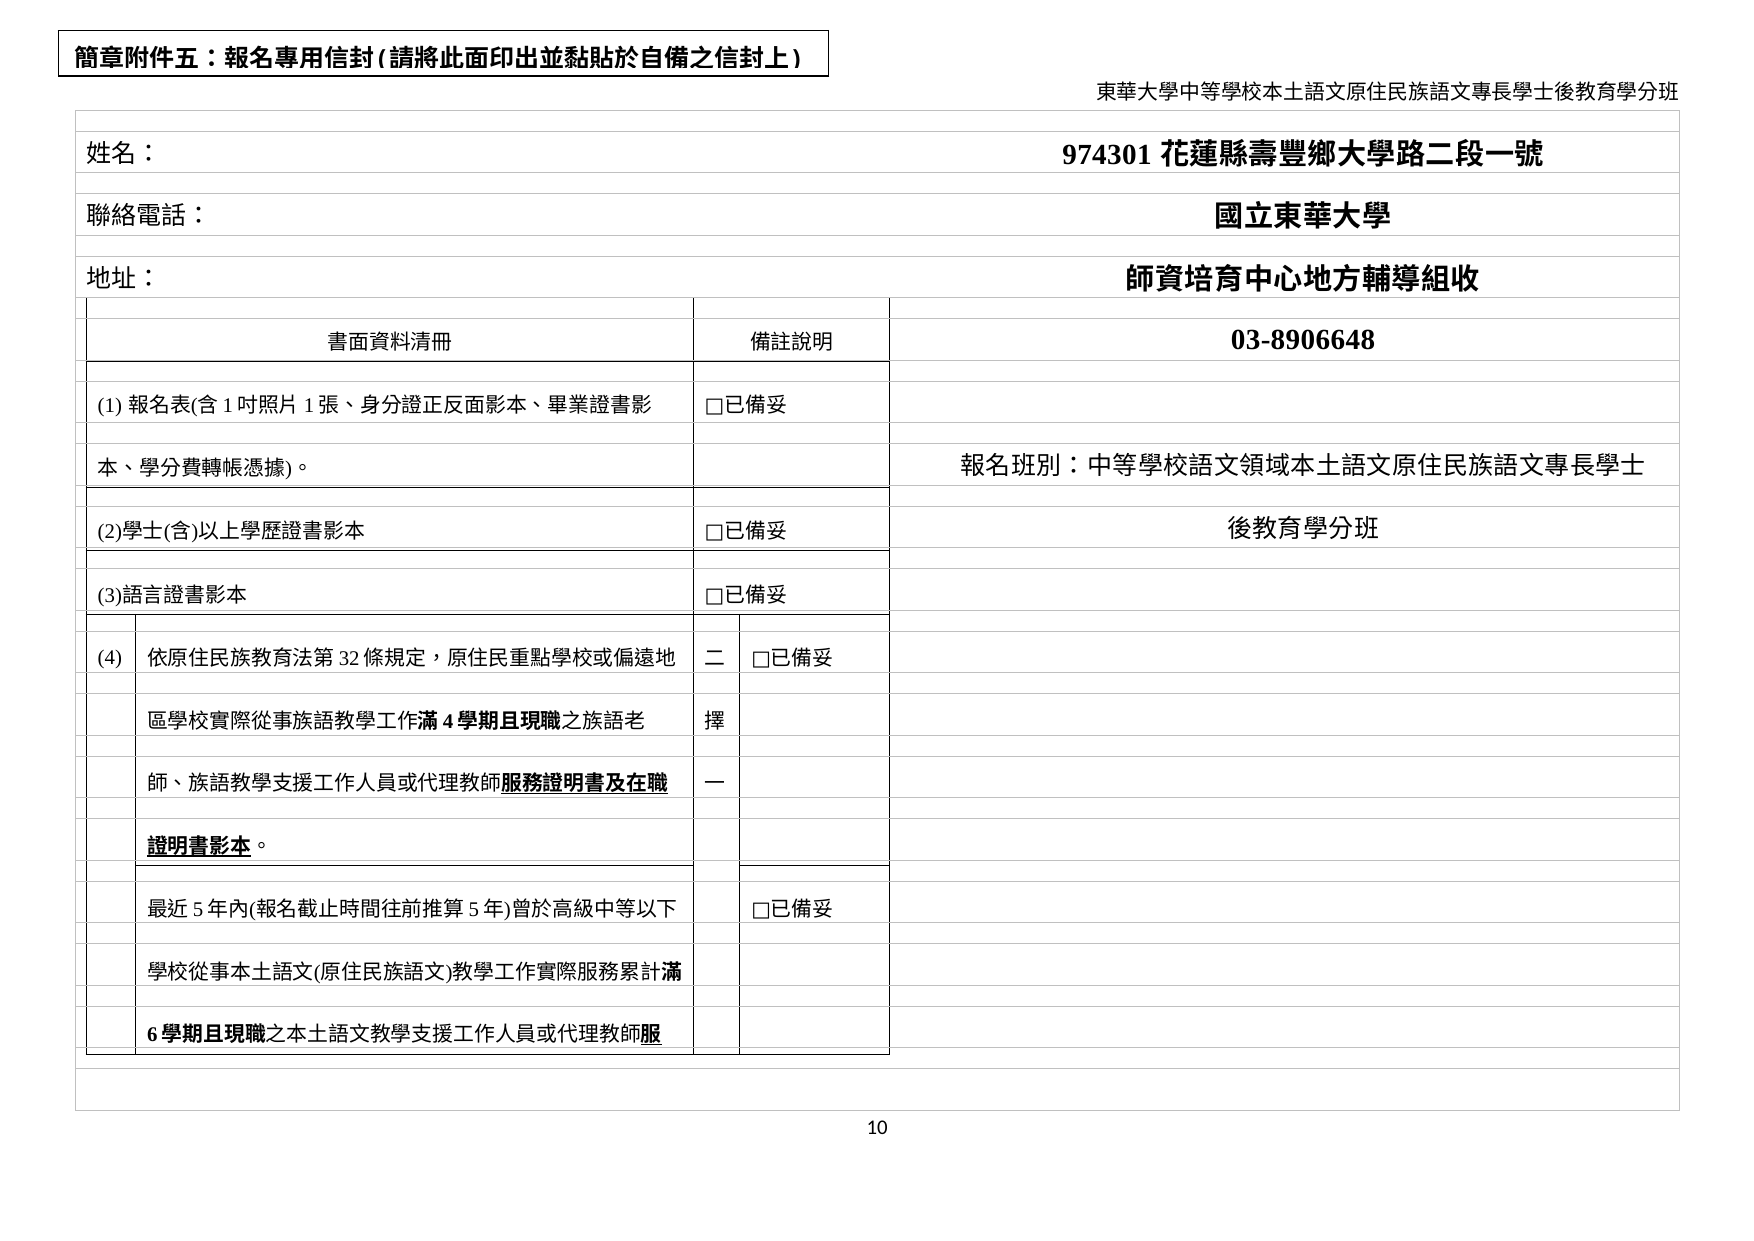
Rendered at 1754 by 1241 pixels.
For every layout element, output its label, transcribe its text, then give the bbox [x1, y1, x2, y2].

table_cell □已備妥 [740, 632, 889, 672]
table_cell [136, 861, 693, 865]
table_header 姓名： 聯絡電話： 地址： [76, 132, 940, 172]
table_cell [136, 673, 693, 693]
table_header [940, 486, 1666, 506]
table_header 姓名： 聯絡電話： 地址： [890, 673, 940, 693]
table_cell [694, 882, 739, 922]
table_cell [87, 819, 135, 860]
table_header 姓名： 聯絡電話： 地址： [890, 736, 940, 756]
table_header [940, 382, 1666, 422]
table_cell [136, 1048, 693, 1053]
table_header [940, 173, 1666, 193]
table_header 姓名： 聯絡電話： 地址： [890, 944, 940, 985]
table_header 03-8906648 [940, 319, 1666, 360]
table_cell 二 [694, 632, 739, 672]
table_cell [87, 923, 135, 943]
table_cell [87, 488, 693, 506]
table_cell 證明書影本。 [136, 819, 693, 860]
table_header 姓名： 聯絡電話： 地址： [76, 882, 86, 922]
table_cell [87, 882, 135, 922]
table_cell [694, 736, 739, 756]
table_cell [136, 866, 693, 881]
table_cell [740, 986, 889, 1006]
table_cell [694, 615, 739, 631]
table_cell [694, 1048, 739, 1053]
table_header 姓名： 聯絡電話： 地址： [76, 1069, 940, 1110]
table_header 姓名： 聯絡電話： 地址： [76, 319, 86, 360]
table_header [940, 736, 1666, 756]
table_header [940, 361, 1666, 381]
table_header 姓名： 聯絡電話： 地址： [76, 819, 86, 860]
table_cell [740, 673, 889, 693]
table_cell [740, 757, 889, 797]
table_header 姓名： 聯絡電話： 地址： [76, 1007, 86, 1047]
table_header [694, 298, 889, 318]
table_header 姓名： 聯絡電話： 地址： [76, 569, 86, 610]
table_header 姓名： 聯絡電話： 地址： [890, 923, 940, 943]
table_header 姓名： 聯絡電話： 地址： [890, 861, 940, 881]
table_header [940, 632, 1666, 672]
table_cell [136, 736, 693, 756]
table_header [940, 423, 1666, 443]
table_cell [694, 362, 889, 381]
table_header 姓名： 聯絡電話： 地址： [890, 798, 940, 818]
table_header 備註說明 [694, 319, 889, 360]
table_header 後教育學分班 [940, 507, 1666, 547]
table_cell [87, 1048, 135, 1053]
table_header 姓名： 聯絡電話： 地址： [76, 257, 940, 297]
table_cell [136, 923, 693, 943]
table_cell [136, 615, 693, 631]
table_cell [694, 444, 889, 485]
table_header 姓名： 聯絡電話： 地址： [890, 569, 940, 610]
table_cell [740, 1048, 889, 1053]
table_header [940, 986, 1666, 1006]
table_header [940, 236, 1666, 256]
table_cell [694, 944, 739, 985]
table_header 師資培育中心地方輔導組收 [940, 257, 1666, 297]
table_cell [740, 736, 889, 756]
table_header [940, 694, 1666, 735]
table_cell [87, 423, 693, 443]
table_header 姓名： 聯絡電話： 地址： [890, 444, 940, 485]
table_cell [694, 488, 889, 506]
table_cell (4) [87, 632, 135, 672]
table_cell [694, 673, 739, 693]
table_cell 學校從事本土語文(原住民族語文)教學工作實際服務累計滿 [136, 944, 693, 985]
table_cell [694, 423, 889, 443]
table_cell 6學期且現職之本土語文教學支援工作人員或代理教師服 [136, 1007, 693, 1047]
table_header 姓名： 聯絡電話： 地址： [890, 382, 940, 422]
table_header 姓名： 聯絡電話： 地址： [890, 507, 940, 547]
table_header 974301 花蓮縣壽豐鄉大學路二段一號 [940, 132, 1666, 172]
table_cell [87, 736, 135, 756]
table_cell □已備妥 [694, 507, 889, 547]
table_header 姓名： 聯絡電話： 地址： [890, 361, 940, 381]
table_header 姓名： 聯絡電話： 地址： [890, 694, 940, 735]
table_header 姓名： 聯絡電話： 地址： [890, 986, 940, 1006]
table_header [940, 1048, 1666, 1068]
table_header [940, 861, 1666, 881]
table_header [940, 611, 1666, 631]
table_header [940, 798, 1666, 818]
table_cell [740, 944, 889, 985]
table_cell [87, 861, 135, 881]
table_header 姓名： 聯絡電話： 地址： [890, 486, 940, 506]
table_cell □已備妥 [694, 382, 889, 422]
table_cell [87, 757, 135, 797]
table_cell [740, 1007, 889, 1047]
table_header 姓名： 聯絡電話： 地址： [890, 757, 940, 797]
table_header 姓名： 聯絡電話： 地址： [890, 882, 940, 922]
table_header [940, 1069, 1666, 1110]
table_header 姓名： 聯絡電話： 地址： [76, 382, 86, 422]
table_header 姓名： 聯絡電話： 地址： [76, 694, 86, 735]
table_cell [740, 819, 889, 860]
table_cell [87, 798, 135, 818]
table_cell 本、學分費轉帳憑據)。 [87, 444, 693, 485]
table_cell [136, 986, 693, 1006]
table_header 姓名： 聯絡電話： 地址： [76, 944, 86, 985]
table_cell (2)學士(含)以上學歷證書影本 [87, 507, 693, 547]
table_header 姓名： 聯絡電話： 地址： [890, 423, 940, 443]
table_cell [87, 986, 135, 1006]
table_cell □已備妥 [740, 882, 889, 922]
table_cell [87, 362, 693, 381]
table_cell [740, 923, 889, 943]
table_header [940, 548, 1666, 568]
table_cell [740, 861, 889, 865]
table_header [940, 882, 1666, 922]
table_cell 擇 [694, 694, 739, 735]
table_header [940, 673, 1666, 693]
table_header 姓名： 聯絡電話： 地址： [890, 319, 940, 360]
table_header [940, 923, 1666, 943]
table_cell □已備妥 [694, 569, 889, 610]
table_header [940, 1007, 1666, 1047]
table_header 姓名： 聯絡電話： 地址： [76, 173, 940, 193]
table_cell [740, 866, 889, 881]
table_cell (3)語言證書影本 [87, 569, 693, 610]
table_header 姓名： 聯絡電話： 地址： [890, 819, 940, 860]
table_header [940, 944, 1666, 985]
table_cell [694, 798, 739, 818]
table_cell 一 [694, 757, 739, 797]
table_header 姓名： 聯絡電話： 地址： [890, 1007, 940, 1047]
table_header 姓名： 聯絡電話： 地址： [76, 632, 86, 672]
table_cell [740, 615, 889, 631]
table_cell [694, 1007, 739, 1047]
table_cell [694, 861, 739, 881]
table_cell [87, 1007, 135, 1047]
table_cell 師、族語教學支援工作人員或代理教師服務證明書及在職 [136, 757, 693, 797]
table_cell [87, 694, 135, 735]
table_header 姓名： 聯絡電話： 地址： [76, 507, 86, 547]
table_cell [87, 615, 135, 631]
table_header 姓名： 聯絡電話： 地址： [76, 757, 86, 797]
table_header 姓名： 聯絡電話： 地址： [76, 236, 940, 256]
table_header 姓名： 聯絡電話： 地址： [890, 298, 940, 318]
table_header [940, 819, 1666, 860]
table_cell [694, 986, 739, 1006]
table_cell 依原住民族教育法第32條規定，原住民重點學校或偏遠地 [136, 632, 693, 672]
table_cell [694, 819, 739, 860]
table_cell [694, 551, 889, 568]
table_cell (1) 報名表(含1吋照片1張、身分證正反面影本、畢業證書影 [87, 382, 693, 422]
table_header 報名班別：中等學校語文領域本土語文原住民族語文專長學士 [940, 444, 1666, 485]
table_header 姓名： 聯絡電話： 地址： [76, 444, 86, 485]
table_header [940, 111, 1666, 131]
table_header [940, 757, 1666, 797]
table_header 姓名： 聯絡電話： 地址： [76, 1048, 940, 1068]
table_header 姓名： 聯絡電話： 地址： [890, 611, 940, 631]
table_header [940, 298, 1666, 318]
table_cell [87, 673, 135, 693]
table_header 姓名： 聯絡電話： 地址： [59, 31, 828, 75]
table_header 書面資料清冊 [87, 319, 693, 360]
table_header [940, 569, 1666, 610]
table_cell 區學校實際從事族語教學工作滿4學期且現職之族語老 [136, 694, 693, 735]
table_header [87, 298, 693, 318]
table_cell [136, 798, 693, 818]
table_cell [87, 944, 135, 985]
table_cell [740, 694, 889, 735]
table_header 姓名： 聯絡電話： 地址： [76, 194, 940, 235]
table_header 姓名： 聯絡電話： 地址： [76, 111, 940, 131]
table_cell [87, 551, 693, 568]
table_header 姓名： 聯絡電話： 地址： [890, 632, 940, 672]
table_header 姓名： 聯絡電話： 地址： [890, 548, 940, 568]
table_cell [740, 798, 889, 818]
table_cell 最近5年內(報名截止時間往前推算5年)曾於高級中等以下 [136, 882, 693, 922]
table_header 國立東華大學 [940, 194, 1666, 235]
table_cell [694, 923, 739, 943]
